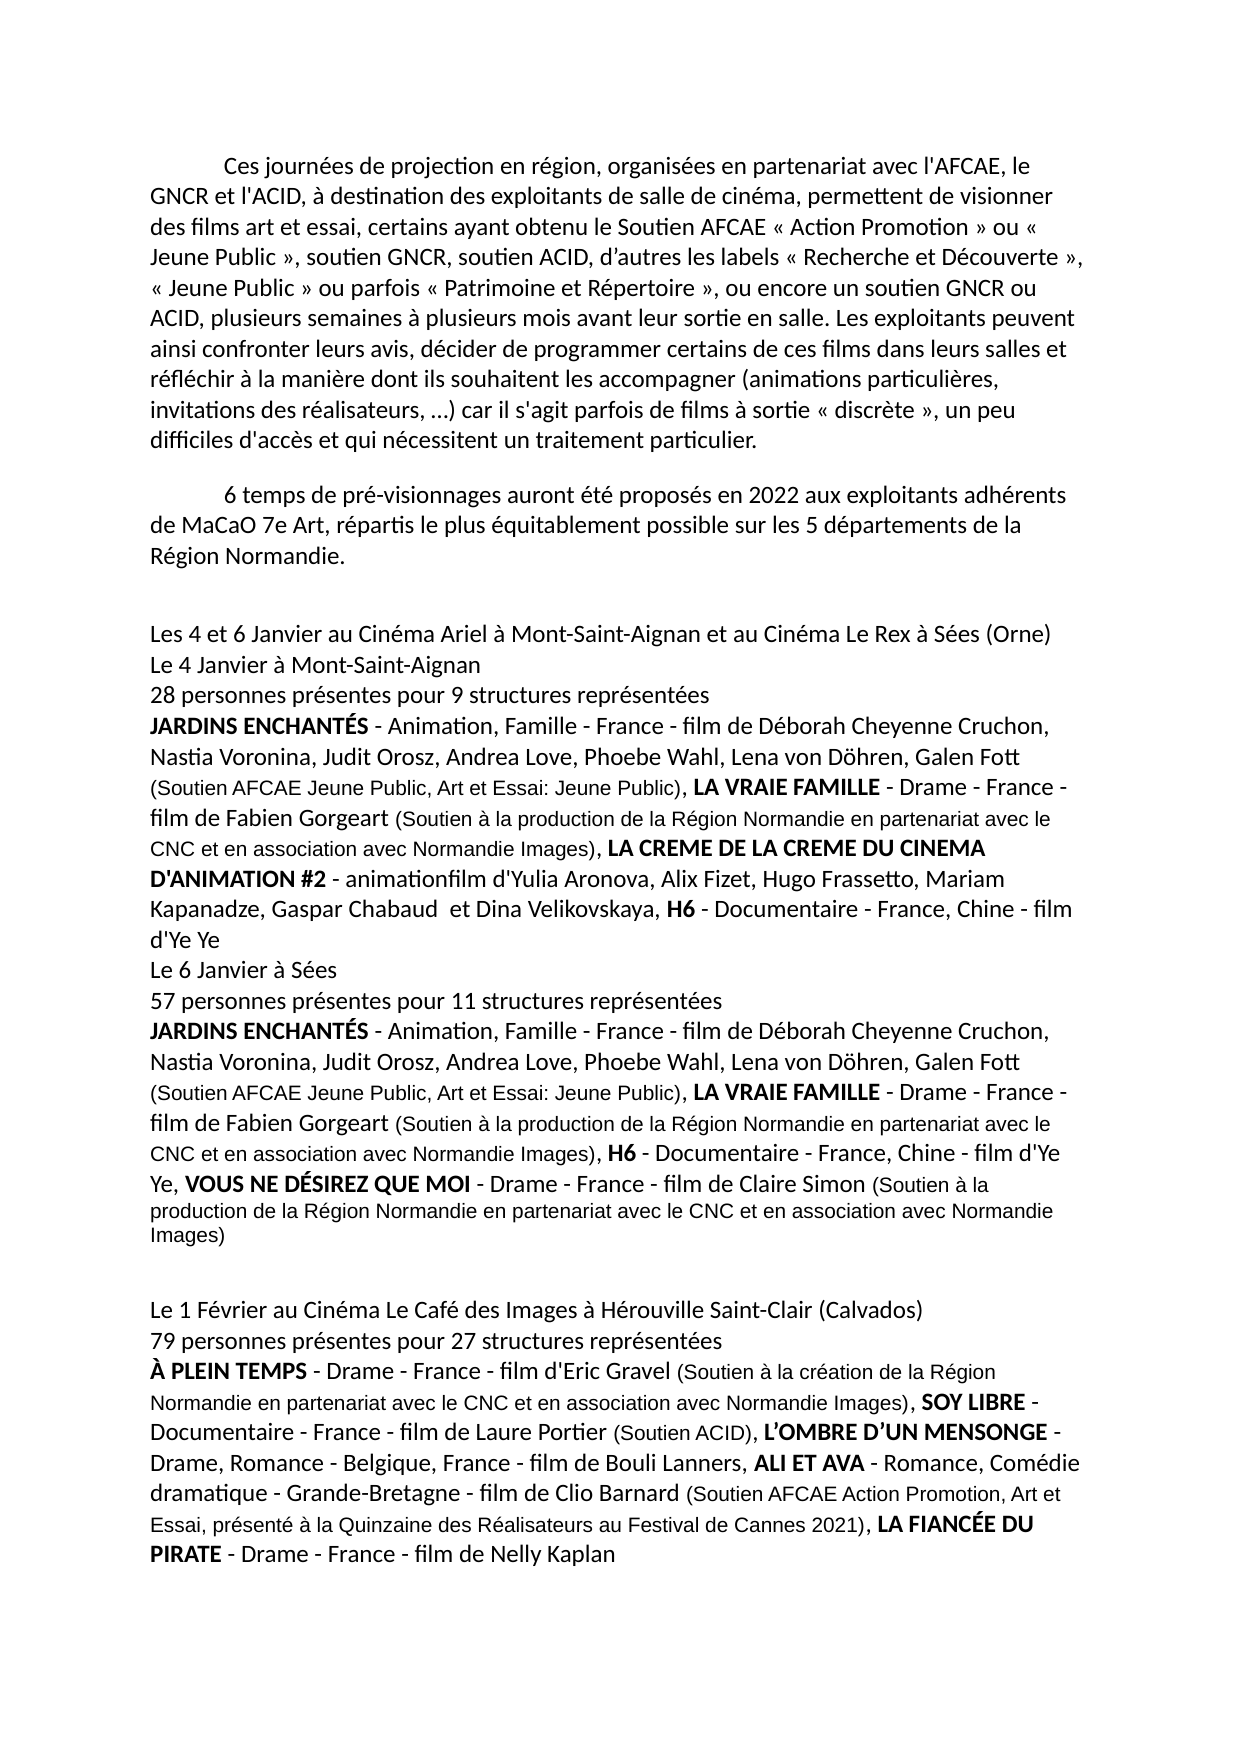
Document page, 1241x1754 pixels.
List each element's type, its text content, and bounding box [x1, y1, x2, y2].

text Les 4 et 6 Janvier au Cinéma Ariel à Mont-Saint-Aignan et au Cinéma Le Rex à Sées (Orne) [150, 619, 1090, 649]
text Ces journées de projection en région, organisées en partenariat avec l'AFCAE, le GNCR et l'ACID, à destination des exploitants de salle de cinéma, permettent de visionner des films art et essai, certains ayant obtenu le Soutien AFCAE « Action Promotion » ou « Jeune Public », soutien GNCR, soutien ACID, d’autres les labels « Recherche et Découverte », « Jeune Public » ou parfois « Patrimoine et Répertoire », ou encore un soutien GNCR ou ACID, plusieurs semaines à plusieurs mois avant leur sortie en salle. Les exploitants peuvent ainsi confronter leurs avis, décider de programmer certains de ces films dans leurs salles et réfléchir à la manière dont ils souhaitent les accompagner (animations particulières, invitations des réalisateurs, …) car il s'agit parfois de films à sortie « discrète », un peu difficiles d'accès et qui nécessitent un traitement particulier. [150, 150, 1090, 455]
text Le 4 Janvier à Mont-Saint-Aignan [150, 649, 1090, 680]
text JARDINS ENCHANTÉS - Animation, Famille - France - film de Déborah Cheyenne Cruchon, Nastia Voronina, Judit Orosz, Andrea Love, Phoebe Wahl, Lena von Döhren, Galen Fott (Soutien AFCAE Jeune Public, Art et Essai: Jeune Public), LA VRAIE FAMILLE - Drame - France - film de Fabien Gorgeart (Soutien à la production de la Région Normandie en partenariat avec le CNC et en association avec Normandie Images), LA CREME DE LA CREME DU CINEMA D'ANIMATION #2 - animationfilm d'Yulia Aronova, Alix Fizet, Hugo Frassetto, Mariam Kapanadze, Gaspar Chabaud et Dina Velikovskaya, H6 - Documentaire - France, Chine - film d'Ye Ye [150, 710, 1090, 954]
text 57 personnes présentes pour 11 structures représentées [150, 985, 1090, 1015]
text Le 1 Février au Cinéma Le Café des Images à Hérouville Saint-Clair (Calvados) [150, 1294, 1090, 1325]
text JARDINS ENCHANTÉS - Animation, Famille - France - film de Déborah Cheyenne Cruchon, Nastia Voronina, Judit Orosz, Andrea Love, Phoebe Wahl, Lena von Döhren, Galen Fott (Soutien AFCAE Jeune Public, Art et Essai: Jeune Public), LA VRAIE FAMILLE - Drame - France - film de Fabien Gorgeart (Soutien à la production de la Région Normandie en partenariat avec le CNC et en association avec Normandie Images), H6 - Documentaire - France, Chine - film d'Ye Ye, VOUS NE DÉSIREZ QUE MOI - Drame - France - film de Claire Simon (Soutien à la production de la Région Normandie en partenariat avec le CNC et en association avec Normandie Images) [150, 1015, 1090, 1246]
text 28 personnes présentes pour 9 structures représentées [150, 680, 1090, 710]
text 6 temps de pré-visionnages auront été proposés en 2022 aux exploitants adhérents de MaCaO 7e Art, répartis le plus équitablement possible sur les 5 départements de la Région Normandie. [150, 479, 1090, 571]
text Le 6 Janvier à Sées [150, 954, 1090, 985]
text 79 personnes présentes pour 27 structures représentées [150, 1325, 1090, 1355]
text À PLEIN TEMPS - Drame - France - film d'Eric Gravel (Soutien à la création de la Région Normandie en partenariat avec le CNC et en association avec Normandie Images), SOY LIBRE - Documentaire - France - film de Laure Portier (Soutien ACID), L’OMBRE D’UN MENSONGE - Drame, Romance - Belgique, France - film de Bouli Lanners, ALI ET AVA - Romance, Comédie dramatique - Grande-Bretagne - film de Clio Barnard (Soutien AFCAE Action Promotion, Art et Essai, présenté à la Quinzaine des Réalisateurs au Festival de Cannes 2021), LA FIANCÉE DU PIRATE - Drame - France - film de Nelly Kaplan [150, 1355, 1090, 1569]
